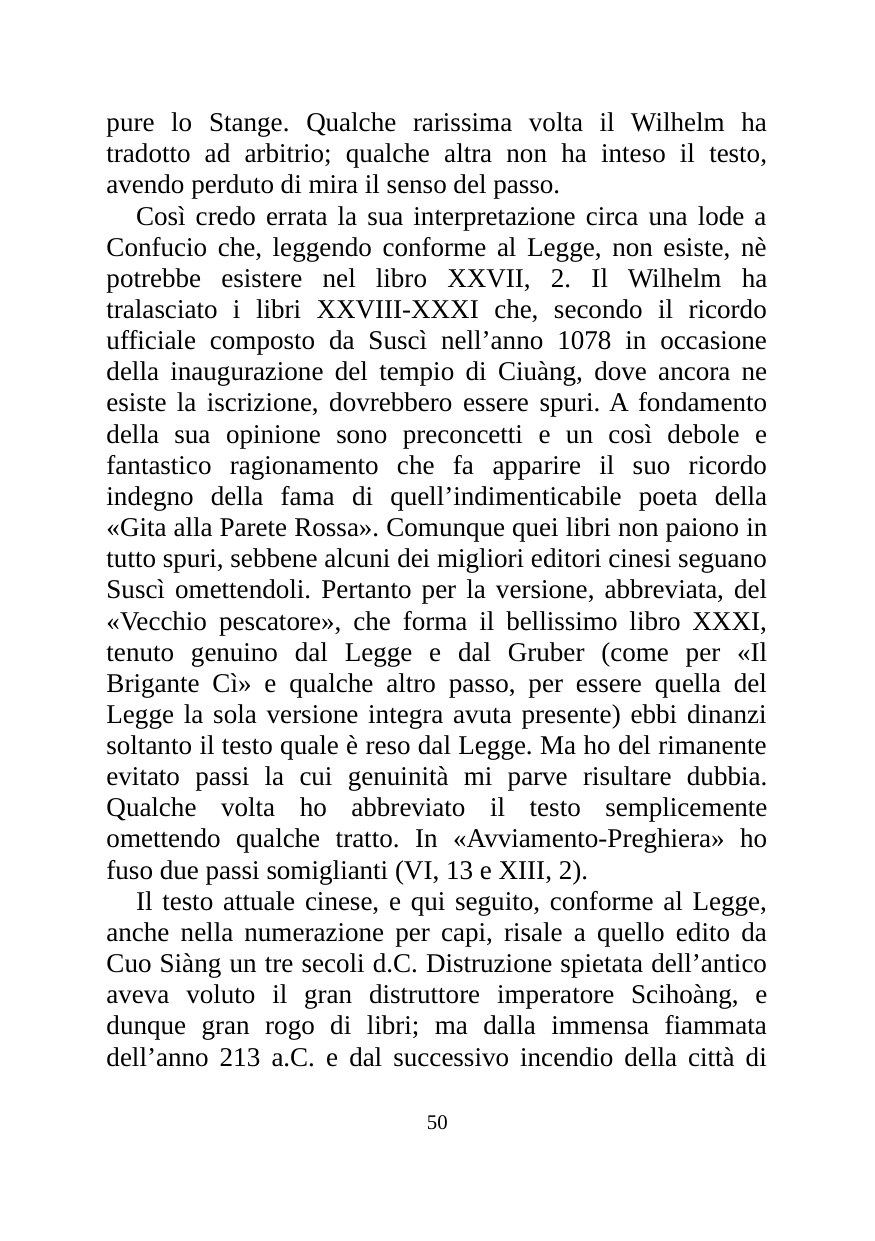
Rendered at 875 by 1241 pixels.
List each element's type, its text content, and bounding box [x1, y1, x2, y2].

text pure lo Stange. Qualche rarissima volta il Wilhelm ha tradotto ad arbitrio; qualche altra non ha inteso il testo, avendo perduto di mira il senso del passo. [106, 106, 768, 200]
text Così credo errata la sua interpretazione circa una lode a Confucio che, leggendo conforme al Legge, non esiste, nè potrebbe esistere nel libro XXVII, 2. Il Wilhelm ha tralasciato i libri XXVIII-XXXI che, secondo il ricordo ufficiale composto da Suscì nell’anno 1078 in occasione della inaugurazione del tempio di Ciuàng, dove ancora ne esiste la iscrizione, dovrebbero essere spuri. A fondamento della sua opinione sono preconcetti e un così debole e fantastico ragionamento che fa apparire il suo ricordo indegno della fama di quell’indimenticabile poeta della «Gita alla Parete Rossa». Comunque quei libri non paiono in tutto spuri, sebbene alcuni dei migliori editori cinesi seguano Suscì omettendoli. Pertanto per la versione, abbreviata, del «Vecchio pescatore», che forma il bellissimo libro XXXI, tenuto genuino dal Legge e dal Gruber (come per «Il Brigante Cì» e qualche altro passo, per essere quella del Legge la sola versione integra avuta presente) ebbi dinanzi soltanto il testo quale è reso dal Legge. Ma ho del rimanente evitato passi la cui genuinità mi parve risultare dubbia. Qualche volta ho abbreviato il testo semplicemente omettendo qualche tratto. In «Avviamento-Preghiera» ho fuso due passi somiglianti (VI, 13 e XIII, 2). [106, 200, 768, 885]
text Il testo attuale cinese, e qui seguito, conforme al Legge, anche nella numerazione per capi, risale a quello edito da Cuo Siàng un tre secoli d.C. Distruzione spietata dell’antico aveva voluto il gran distruttore imperatore Scihoàng, e dunque gran rogo di libri; ma dalla immensa fiammata dell’anno 213 a.C. e dal successivo incendio della città di [106, 885, 768, 1072]
